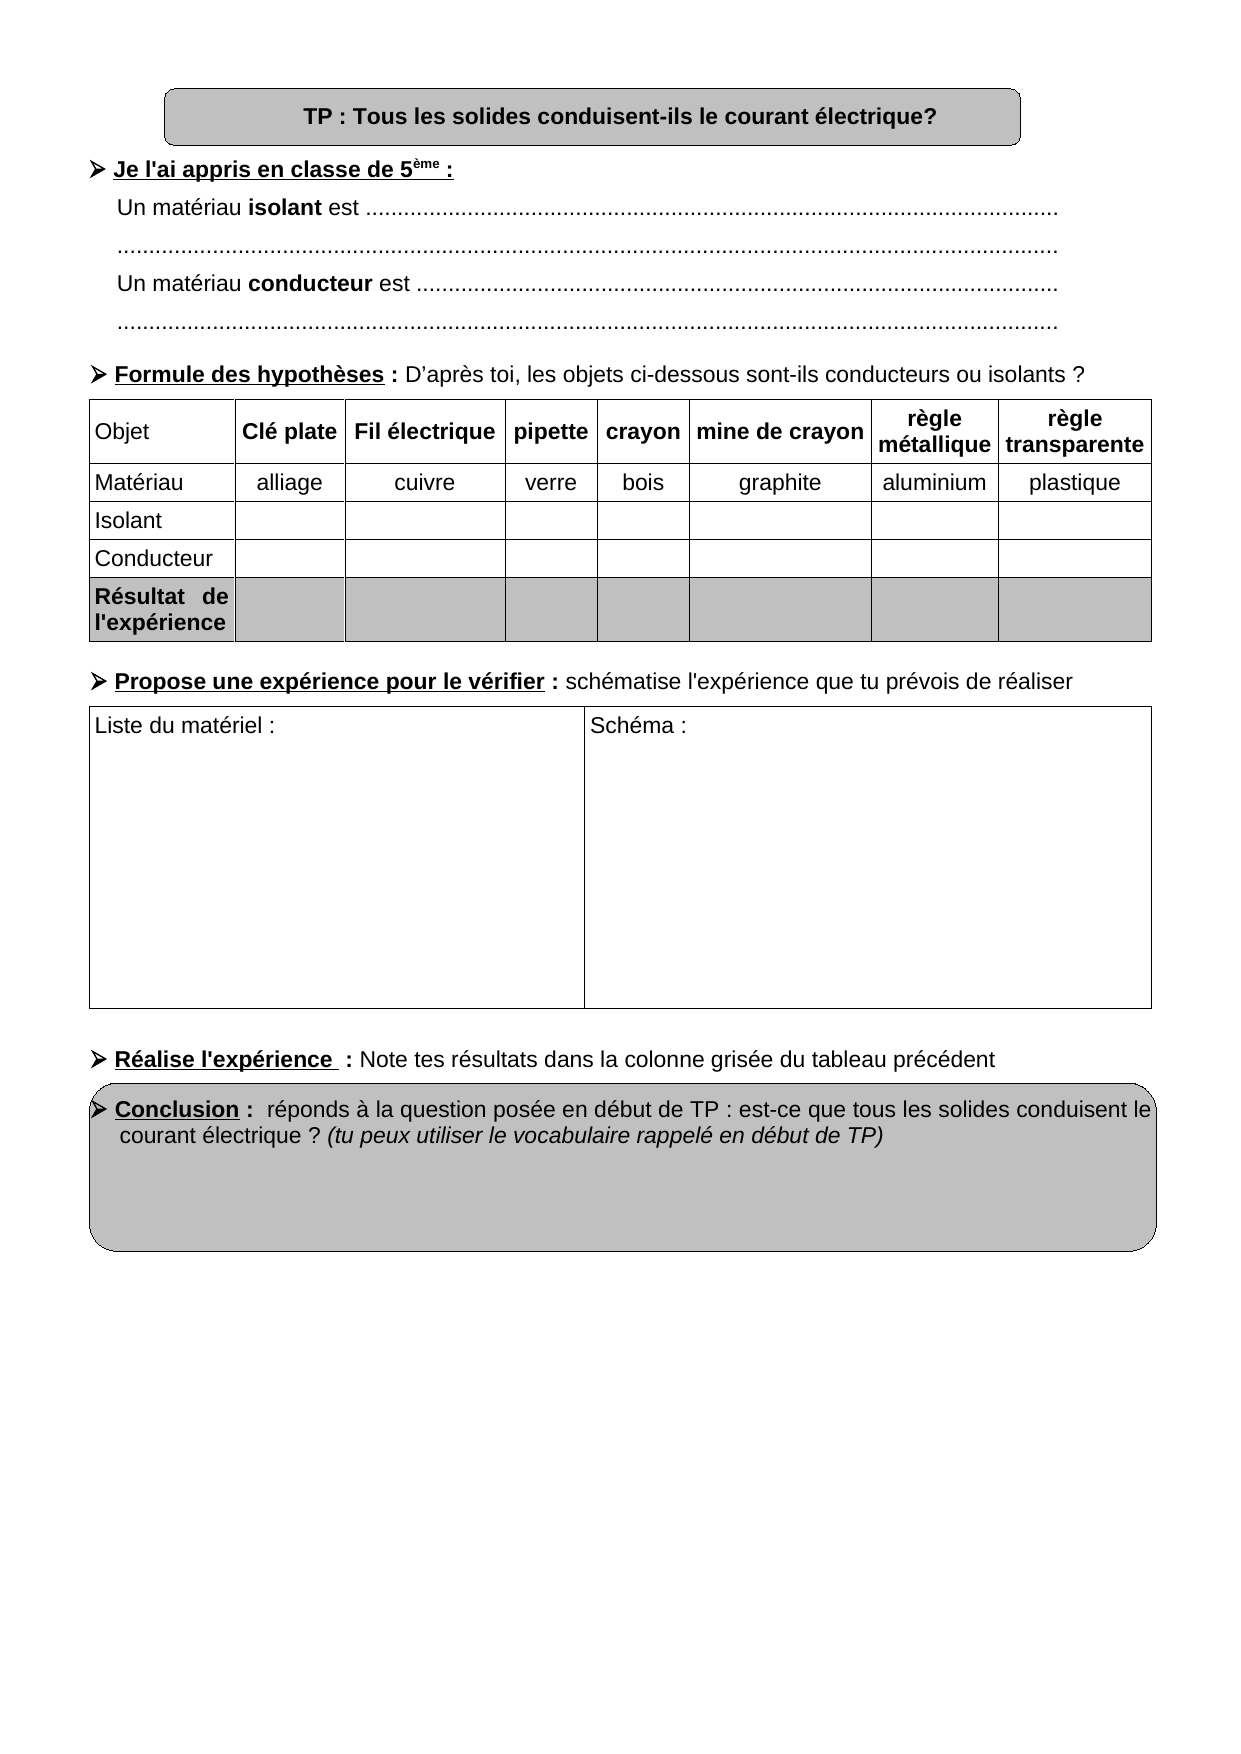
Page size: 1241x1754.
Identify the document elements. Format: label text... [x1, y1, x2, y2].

table_header règle transparente [999, 400, 1151, 463]
text Un matériau isolant est ............................................................................................................. [117, 194, 1152, 220]
table_cell [690, 578, 871, 641]
table_cell [598, 540, 689, 577]
table_cell Conducteur [90, 540, 234, 577]
text  Propose une expérience pour le vérifier : schématise l'expérience que tu prévois de réaliser [90, 668, 1152, 694]
table_cell [506, 540, 597, 577]
table_header Clé plate [236, 400, 344, 463]
text  Réalise l'expérience : Note tes résultats dans la colonne grisée du tableau précédent [90, 1046, 1152, 1072]
table_cell [872, 540, 998, 577]
table_cell [346, 502, 505, 539]
table_cell [506, 578, 597, 641]
table_cell [999, 502, 1151, 539]
table_header Objet [90, 400, 234, 463]
table_cell cuivre [346, 464, 505, 501]
table_cell [346, 540, 505, 577]
table_header Fil électrique [346, 400, 505, 463]
table_cell Matériau [90, 464, 234, 501]
text TP : Tous les solides conduisent-ils le courant électrique? [1021, 103, 1152, 129]
text .................................................................................................................................................... [117, 308, 1152, 335]
table_cell [872, 578, 998, 641]
table_cell [598, 578, 689, 641]
table_cell [236, 540, 344, 577]
text Un matériau conducteur est ..................................................................................................... [117, 270, 1152, 297]
table_header règle métallique [872, 400, 998, 463]
table_cell Résultat de l'expérience [90, 578, 234, 641]
table_cell [236, 578, 344, 641]
table_cell plastique [999, 464, 1151, 501]
table_cell [506, 502, 597, 539]
table_cell aluminium [872, 464, 998, 501]
table_cell graphite [690, 464, 871, 501]
text  Je l'ai appris en classe de 5ème : [88, 156, 1152, 182]
table_cell [346, 578, 505, 641]
table_header Liste du matériel : [90, 707, 584, 1008]
table_cell [236, 502, 344, 539]
text  Formule des hypothèses : D’après toi, les objets ci-dessous sont-ils conducteurs ou isolants ? [90, 361, 1152, 387]
table_cell [999, 540, 1151, 577]
table_cell [690, 540, 871, 577]
table_cell verre [506, 464, 597, 501]
table_cell bois [598, 464, 689, 501]
table_cell [598, 502, 689, 539]
table_cell Isolant [90, 502, 234, 539]
table_header mine de crayon [690, 400, 871, 463]
table_header crayon [598, 400, 689, 463]
text .................................................................................................................................................... [117, 232, 1152, 258]
table_header Schéma : [585, 707, 1151, 1008]
table_cell [999, 578, 1151, 641]
table_cell [872, 502, 998, 539]
table_cell [690, 502, 871, 539]
text TP : Tous les solides conduisent-ils le courant électrique? [88, 103, 164, 129]
table_header pipette [506, 400, 597, 463]
table_cell alliage [236, 464, 344, 501]
